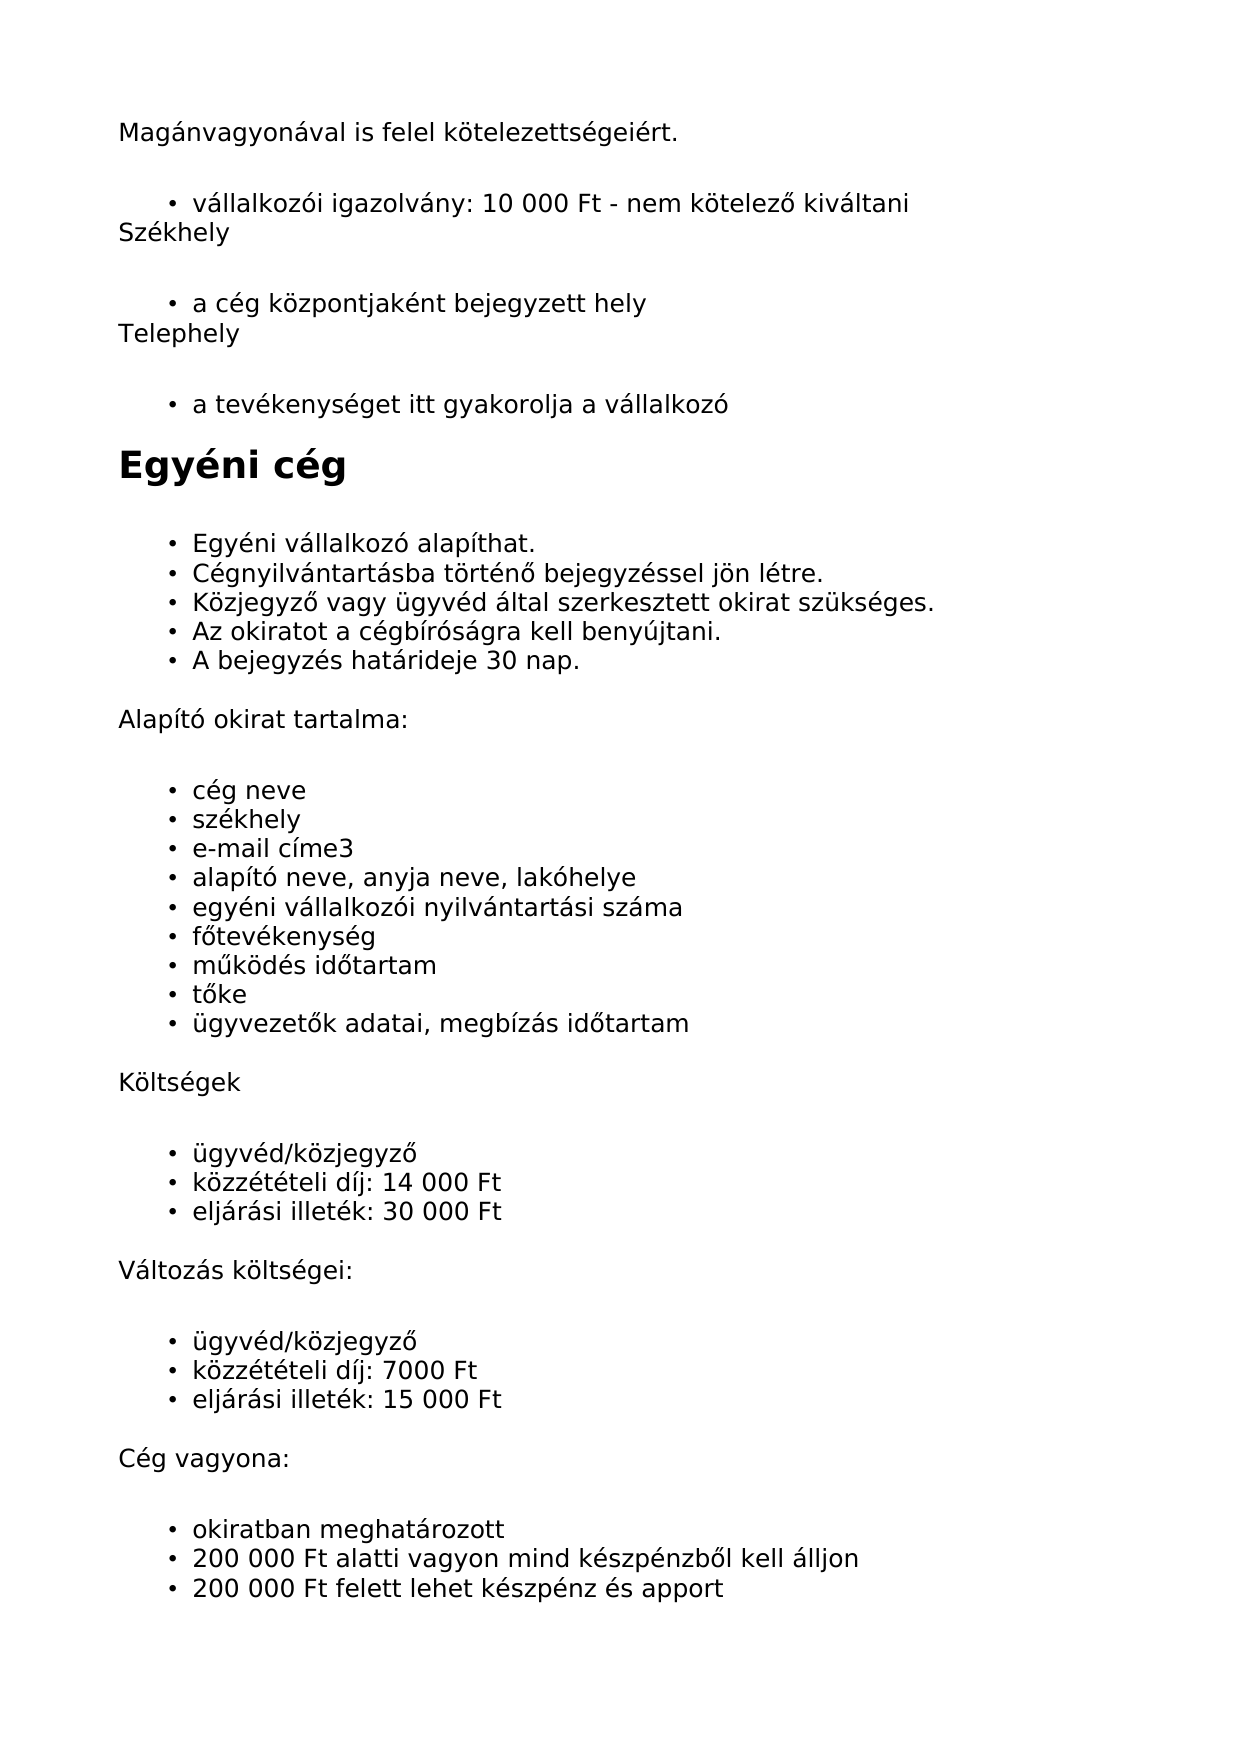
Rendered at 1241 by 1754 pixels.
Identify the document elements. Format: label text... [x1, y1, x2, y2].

list tőke [177, 980, 1122, 1009]
list cég neve [177, 776, 1122, 805]
list e-mail címe3 [177, 834, 1122, 864]
text Alapító okirat tartalma: [118, 705, 1122, 734]
list közzétételi díj: 7000 Ft [177, 1357, 1122, 1386]
text Változás költségei: [118, 1256, 1122, 1285]
text Cég vagyona: [118, 1444, 1122, 1473]
text Költségek [118, 1068, 1122, 1097]
list főtevékenység [177, 922, 1122, 951]
list Közjegyző vagy ügyvéd által szerkesztett okirat szükséges. [177, 588, 1122, 617]
list Az okiratot a cégbíróságra kell benyújtani. [177, 617, 1122, 646]
list Cégnyilvántartásba történő bejegyzéssel jön létre. [177, 559, 1122, 588]
list A bejegyzés határideje 30 nap. [177, 646, 1122, 676]
text Magánvagyonával is felel kötelezettségeiért. [118, 118, 1122, 147]
list eljárási illeték: 15 000 Ft [177, 1386, 1122, 1415]
list Egyéni vállalkozó alapíthat. [177, 530, 1122, 559]
list 200 000 Ft alatti vagyon mind készpénzből kell álljon [177, 1545, 1122, 1574]
subtitle Egyéni cég [118, 444, 1122, 488]
list eljárási illeték: 30 000 Ft [177, 1198, 1122, 1227]
list a cég központjaként bejegyzett hely [177, 289, 1122, 319]
text Telephely [118, 319, 1122, 348]
list működés időtartam [177, 951, 1122, 980]
list 200 000 Ft felett lehet készpénz és apport [177, 1574, 1122, 1603]
list a tevékenységet itt gyakorolja a vállalkozó [177, 390, 1122, 419]
list ügyvéd/közjegyző [177, 1139, 1122, 1168]
list egyéni vállalkozói nyilvántartási száma [177, 893, 1122, 922]
list székhely [177, 805, 1122, 834]
list okiratban meghatározott [177, 1516, 1122, 1545]
text Székhely [118, 218, 1122, 248]
list vállalkozói igazolvány: 10 000 Ft - nem kötelező kiváltani [177, 189, 1122, 218]
list közzétételi díj: 14 000 Ft [177, 1168, 1122, 1198]
list ügyvezetők adatai, megbízás időtartam [177, 1009, 1122, 1039]
list alapító neve, anyja neve, lakóhelye [177, 864, 1122, 893]
list ügyvéd/közjegyző [177, 1327, 1122, 1357]
